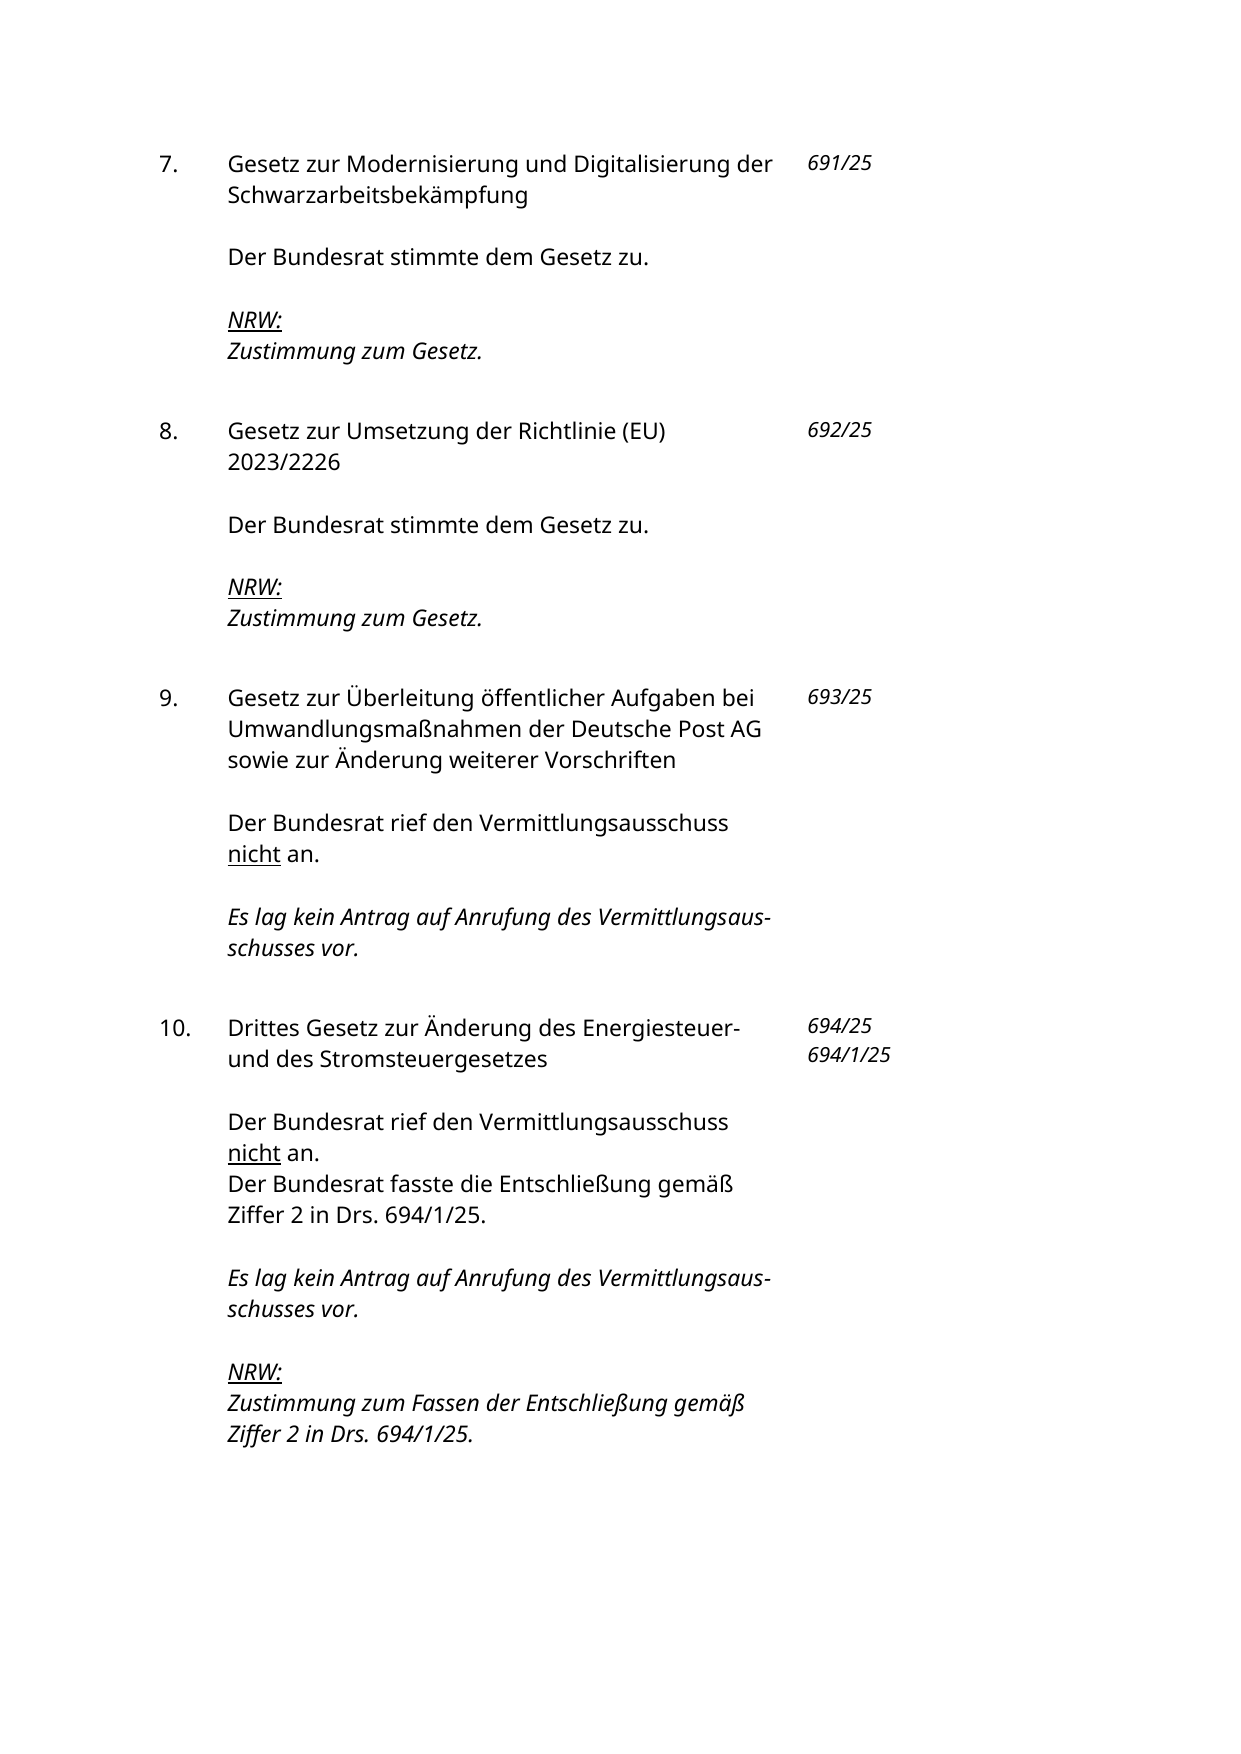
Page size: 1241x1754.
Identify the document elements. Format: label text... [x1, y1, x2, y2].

table_cell 693/25 [796, 682, 974, 1012]
table_cell 10. [148, 1012, 216, 1498]
table_cell 692/25 [796, 415, 974, 682]
table_cell 8. [148, 415, 216, 682]
table_cell Gesetz zur Umsetzung der Richtlinie (EU) 2023/2226 Der Bundesrat stimmte dem Gesetz zu. NRW: Zustimmung zum Gesetz. [216, 415, 796, 682]
table_cell 694/25 694/1/25 [796, 1012, 974, 1498]
table_cell Drittes Gesetz zur Änderung des Energiesteuer- und des Stromsteuergesetzes Der Bundesrat rief den Vermittlungsausschuss nicht an. Der Bundesrat fasste die Entschließung gemäß Ziffer 2 in Drs. 694/1/25. Es lag kein Antrag auf Anrufung des Vermittlungsaus­schusses vor. NRW: Zustimmung zum Fassen der Entschließung gemäß Ziffer 2 in Drs. 694/1/25. [216, 1012, 796, 1498]
table_cell 9. [148, 682, 216, 1012]
table_cell 7. [148, 148, 216, 415]
table_cell Gesetz zur Überleitung öffentlicher Aufgaben bei Umwandlungsmaßnahmen der Deutsche Post AG sowie zur Änderung weiterer Vorschriften Der Bundesrat rief den Vermittlungsausschuss nicht an. Es lag kein Antrag auf Anrufung des Vermittlungs­aus­schusses vor. [216, 682, 796, 1012]
table_cell 691/25 [796, 148, 974, 415]
table_cell Gesetz zur Modernisierung und Digitalisierung der Schwarzarbeitsbekämpfung Der Bundesrat stimmte dem Gesetz zu. NRW: Zustimmung zum Gesetz. [216, 148, 796, 415]
